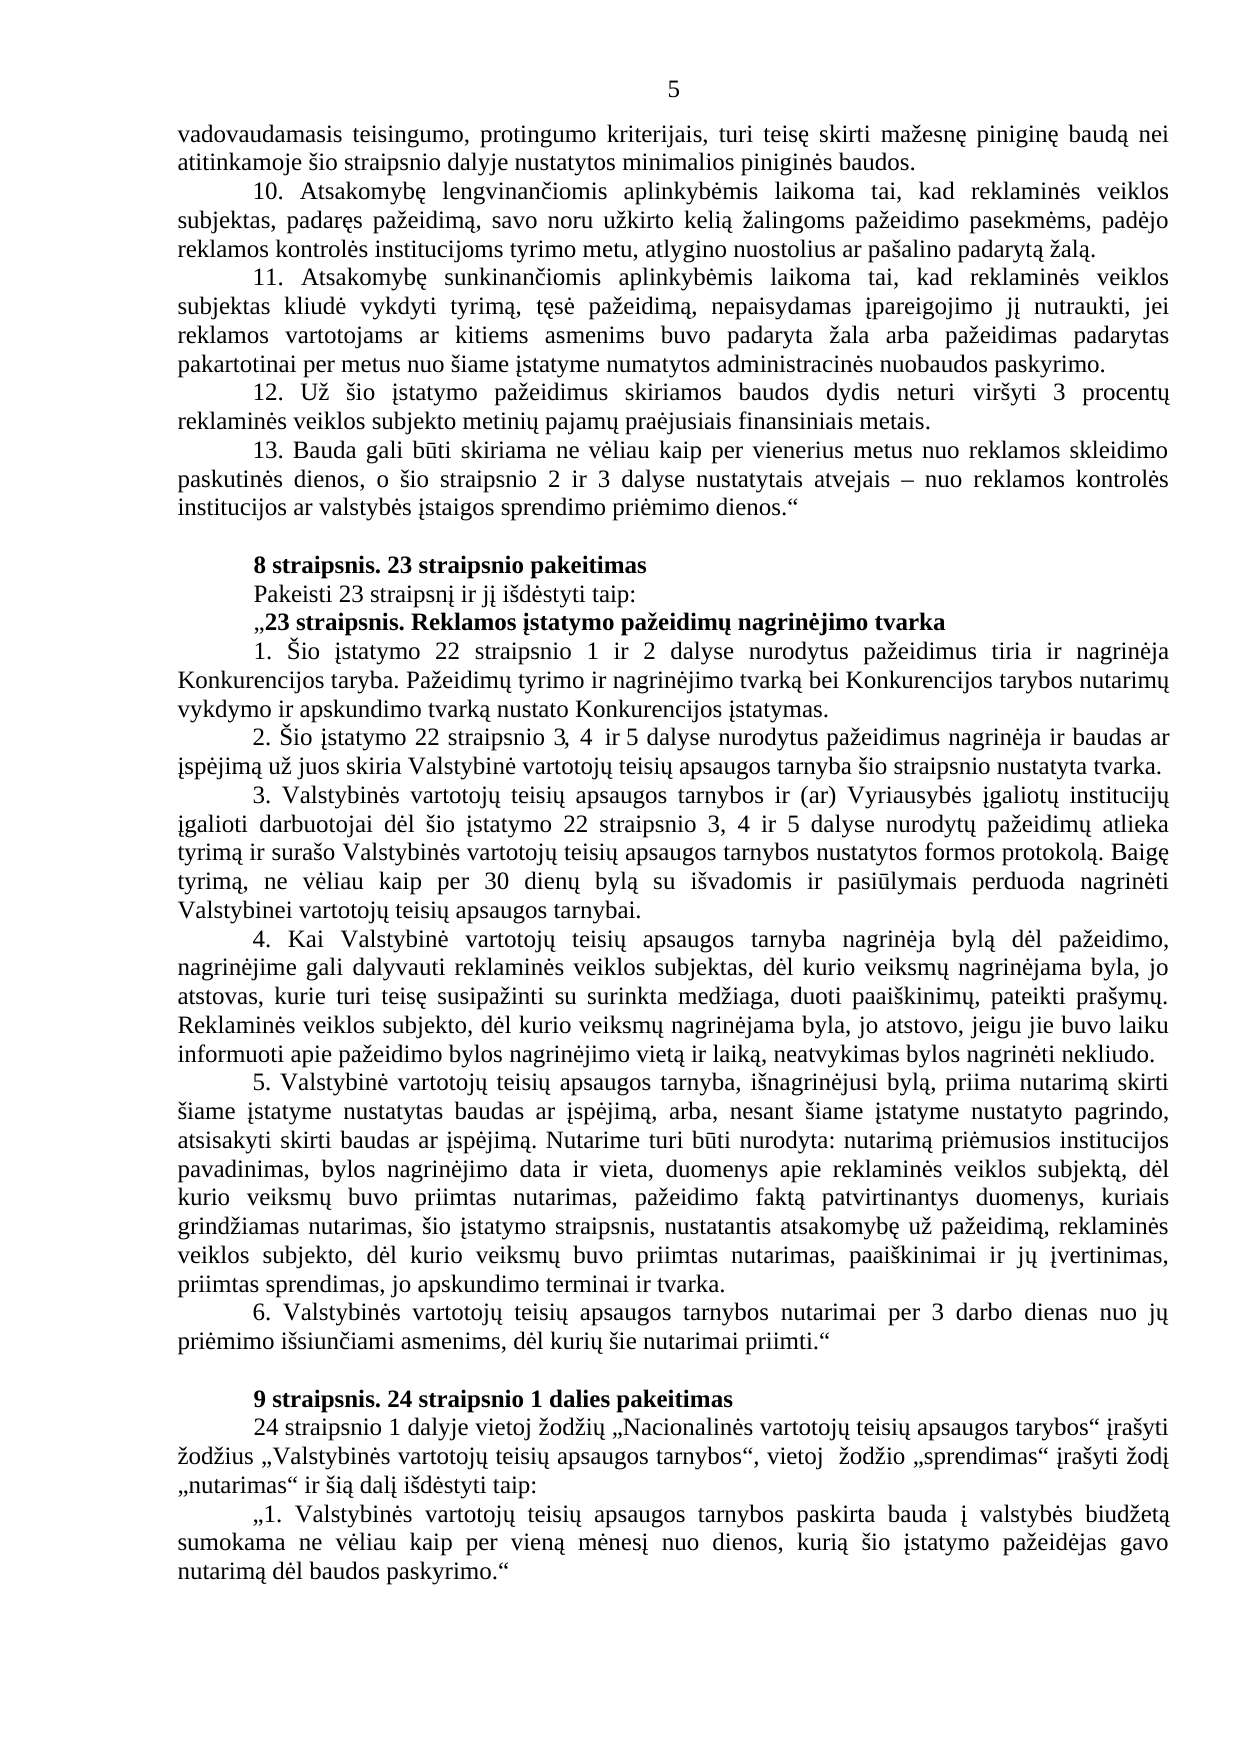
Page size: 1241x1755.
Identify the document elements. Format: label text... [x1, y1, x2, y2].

text Pakeisti 23 straipsnį ir jį išdėstyti taip: [177, 579, 1170, 607]
text 13. Bauda gali būti skiriama ne vėliau kaip per vienerius metus nuo reklamos skleidimo paskutinės dienos, o šio straipsnio 2 ir 3 dalyse nustatytais atvejais – nuo reklamos kontrolės institucijos ar valstybės įstaigos sprendimo priėmimo dienos.“ [177, 435, 1170, 521]
text 1. Šio įstatymo 22 straipsnio 1 ir 2 dalyse nurodytus pažeidimus tiria ir nagrinėja Konkurencijos taryba. Pažeidimų tyrimo ir nagrinėjimo tvarką bei Konkurencijos tarybos nutarimų vykdymo ir apskundimo tvarką nustato Konkurencijos įstatymas. [177, 636, 1170, 722]
text 3. Valstybinės vartotojų teisių apsaugos tarnybos ir (ar) Vyriausybės įgaliotų institucijų įgalioti darbuotojai dėl šio įstatymo 22 straipsnio 3, 4 ir 5 dalyse nurodytų pažeidimų atlieka tyrimą ir surašo Valstybinės vartotojų teisių apsaugos tarnybos nustatytos formos protokolą. Baigę tyrimą, ne vėliau kaip per 30 dienų bylą su išvadomis ir pasiūlymais perduoda nagrinėti Valstybinei vartotojų teisių apsaugos tarnybai. [177, 780, 1170, 924]
text 5. Valstybinė vartotojų teisių apsaugos tarnyba, išnagrinėjusi bylą, priima nutarimą skirti šiame įstatyme nustatytas baudas ar įspėjimą, arba, nesant šiame įstatyme nustatyto pagrindo, atsisakyti skirti baudas ar įspėjimą. Nutarime turi būti nurodyta: nutarimą priėmusios institucijos pavadinimas, bylos nagrinėjimo data ir vieta, duomenys apie reklaminės veiklos subjektą, dėl kurio veiksmų buvo priimtas nutarimas, pažeidimo faktą patvirtinantys duomenys, kuriais grindžiamas nutarimas, šio įstatymo straipsnis, nustatantis atsakomybę už pažeidimą, reklaminės veiklos subjekto, dėl kurio veiksmų buvo priimtas nutarimas, paaiškinimai ir jų įvertinimas, priimtas sprendimas, jo apskundimo terminai ir tvarka. [177, 1067, 1170, 1297]
text 9 straipsnis. 24 straipsnio 1 dalies pakeitimas [177, 1384, 1170, 1412]
text 10. Atsakomybę lengvinančiomis aplinkybėmis laikoma tai, kad reklaminės veiklos subjektas, padaręs pažeidimą, savo noru užkirto kelią žalingoms pažeidimo pasekmėms, padėjo reklamos kontrolės institucijoms tyrimo metu, atlygino nuostolius ar pašalino padarytą žalą. [177, 176, 1170, 262]
text 6. Valstybinės vartotojų teisių apsaugos tarnybos nutarimai per 3 darbo dienas nuo jų priėmimo išsiunčiami asmenims, dėl kurių šie nutarimai priimti.“ [177, 1297, 1170, 1355]
text 12. Už šio įstatymo pažeidimus skiriamos baudos dydis neturi viršyti 3 procentų reklaminės veiklos subjekto metinių pajamų praėjusiais finansiniais metais. [177, 377, 1170, 435]
text „23 straipsnis. Reklamos įstatymo pažeidimų nagrinėjimo tvarka [177, 607, 1170, 636]
text 24 straipsnio 1 dalyje vietoj žodžių „Nacionalinės vartotojų teisių apsaugos tarybos“ įrašyti žodžius „Valstybinės vartotojų teisių apsaugos tarnybos“, vietoj žodžio „sprendimas“ įrašyti žodį „nutarimas“ ir šią dalį išdėstyti taip: [177, 1412, 1170, 1499]
text 11. Atsakomybę sunkinančiomis aplinkybėmis laikoma tai, kad reklaminės veiklos subjektas kliudė vykdyti tyrimą, tęsė pažeidimą, nepaisydamas įpareigojimo jį nutraukti, jei reklamos vartotojams ar kitiems asmenims buvo padaryta žala arba pažeidimas padarytas pakartotinai per metus nuo šiame įstatyme numatytos administracinės nuobaudos paskyrimo. [177, 262, 1170, 377]
text 2. Šio įstatymo 22 straipsnio 3, 4 ir 5 dalyse nurodytus pažeidimus nagrinėja ir baudas ar įspėjimą už juos skiria Valstybinė vartotojų teisių apsaugos tarnyba šio straipsnio nustatyta tvarka. [177, 722, 1170, 780]
text vadovaudamasis teisingumo, protingumo kriterijais, turi teisę skirti mažesnę piniginę baudą nei atitinkamoje šio straipsnio dalyje nustatytos minimalios piniginės baudos. [177, 119, 1170, 176]
text „1. Valstybinės vartotojų teisių apsaugos tarnybos paskirta bauda į valstybės biudžetą sumokama ne vėliau kaip per vieną mėnesį nuo dienos, kurią šio įstatymo pažeidėjas gavo nutarimą dėl baudos paskyrimo.“ [177, 1499, 1170, 1585]
text 8 straipsnis. 23 straipsnio pakeitimas [177, 550, 1170, 579]
text 4. Kai Valstybinė vartotojų teisių apsaugos tarnyba nagrinėja bylą dėl pažeidimo, nagrinėjime gali dalyvauti reklaminės veiklos subjektas, dėl kurio veiksmų nagrinėjama byla, jo atstovas, kurie turi teisę susipažinti su surinkta medžiaga, duoti paaiškinimų, pateikti prašymų. Reklaminės veiklos subjekto, dėl kurio veiksmų nagrinėjama byla, jo atstovo, jeigu jie buvo laiku informuoti apie pažeidimo bylos nagrinėjimo vietą ir laiką, neatvykimas bylos nagrinėti nekliudo. [177, 924, 1170, 1067]
